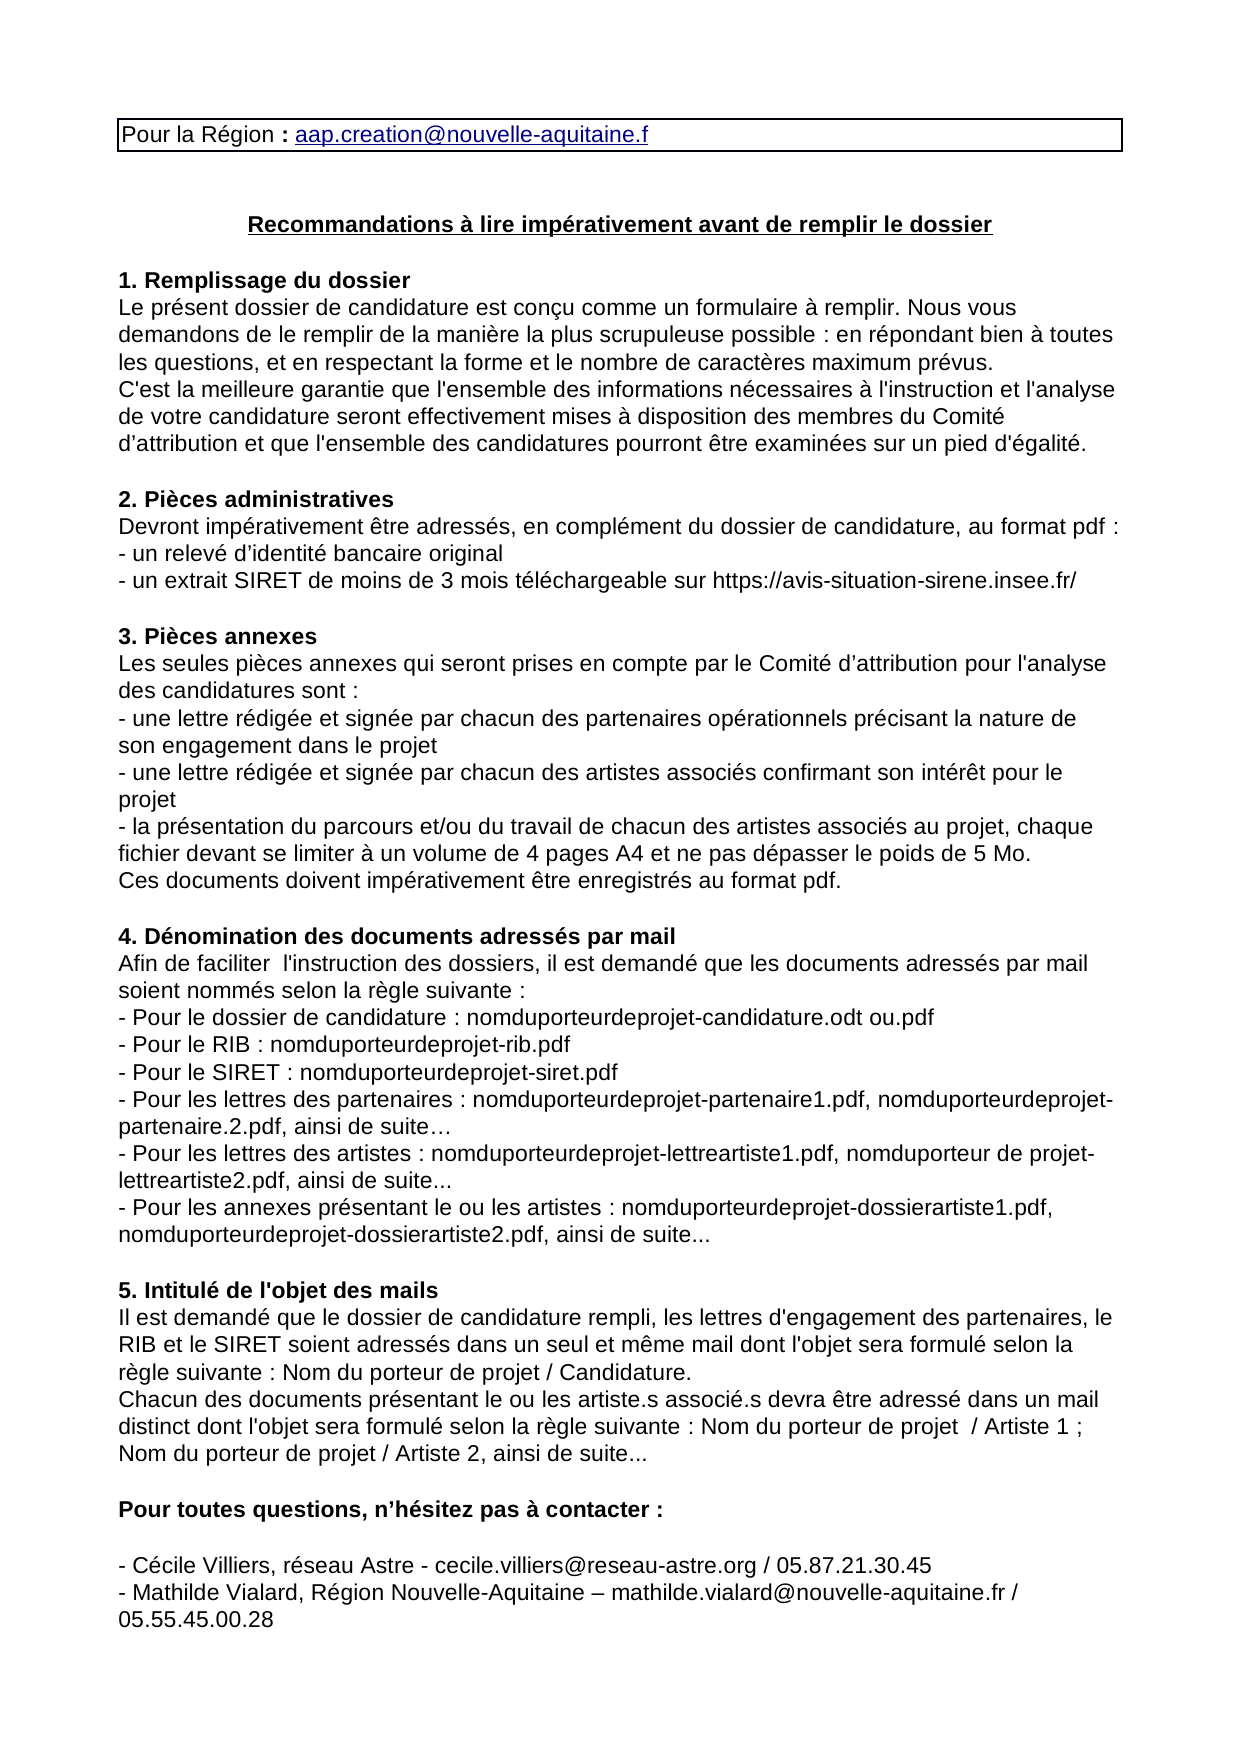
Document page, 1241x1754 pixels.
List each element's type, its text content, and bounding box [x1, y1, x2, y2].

text Recommandations à lire impérativement avant de remplir le dossier [118, 210, 1122, 237]
text C'est la meilleure garantie que l'ensemble des informations nécessaires à l'instruction et l'analyse de votre candidature seront effectivement mises à disposition des membres du Comité d’attribution et que l'ensemble des candidatures pourront être examinées sur un pied d'égalité. [118, 375, 1122, 456]
text 5. Intitulé de l'objet des mails [118, 1277, 1122, 1304]
text - Pour le dossier de candidature : nomduporteurdeprojet-candidature.odt ou.pdf [118, 1004, 1122, 1031]
text - Cécile Villiers, réseau Astre - cecile.villiers@reseau-astre.org / 05.87.21.30.45 - Mathilde Vialard, Région Nouvelle-Aquitaine – mathilde.vialard@nouvelle-aquitaine.fr / 05.55.45.00.28 [118, 1551, 1122, 1633]
text 4. Dénomination des documents adressés par mail [118, 922, 1122, 949]
text Il est demandé que le dossier de candidature rempli, les lettres d'engagement des partenaires, le RIB et le SIRET soient adressés dans un seul et même mail dont l'objet sera formulé selon la règle suivante : Nom du porteur de projet / Candidature. [118, 1304, 1122, 1385]
text Pour toutes questions, n’hésitez pas à contacter : [118, 1495, 1122, 1522]
text Les seules pièces annexes qui seront prises en compte par le Comité d’attribution pour l'analyse des candidatures sont : [118, 650, 1122, 704]
text Devront impérativement être adressés, en complément du dossier de candidature, au format pdf : [118, 512, 1122, 539]
text Chacun des documents présentant le ou les artiste.s associé.s devra être adressé dans un mail distinct dont l'objet sera formulé selon la règle suivante : Nom du porteur de projet / Artiste 1 ; Nom du porteur de projet / Artiste 2, ainsi de suite... [118, 1385, 1122, 1466]
text Afin de faciliter l'instruction des dossiers, il est demandé que les documents adressés par mail soient nommés selon la règle suivante : [118, 949, 1122, 1004]
text - une lettre rédigée et signée par chacun des partenaires opérationnels précisant la nature de son engagement dans le projet [118, 704, 1122, 758]
table_cell Pour la Région : aap.creation@nouvelle-aquitaine.f [119, 120, 1121, 150]
text Le présent dossier de candidature est conçu comme un formulaire à remplir. Nous vous demandons de le remplir de la manière la plus scrupuleuse possible : en répondant bien à toutes les questions, et en respectant la forme et le nombre de caractères maximum prévus. [118, 294, 1122, 375]
text - Pour les lettres des partenaires : nomduporteurdeprojet-partenaire1.pdf, nomduporteurdeprojet-partenaire.2.pdf, ainsi de suite… [118, 1085, 1122, 1139]
text - la présentation du parcours et/ou du travail de chacun des artistes associés au projet, chaque fichier devant se limiter à un volume de 4 pages A4 et ne pas dépasser le poids de 5 Mo. [118, 812, 1122, 866]
text Ces documents doivent impérativement être enregistrés au format pdf. [118, 866, 1122, 893]
text 1. Remplissage du dossier [118, 267, 1122, 294]
text - Pour le RIB : nomduporteurdeprojet-rib.pdf [118, 1031, 1122, 1058]
text - une lettre rédigée et signée par chacun des artistes associés confirmant son intérêt pour le projet [118, 758, 1122, 812]
text 3. Pièces annexes [118, 623, 1122, 650]
text 2. Pièces administratives [118, 485, 1122, 512]
text - Pour les lettres des artistes : nomduporteurdeprojet-lettreartiste1.pdf, nomduporteur de projet-lettreartiste2.pdf, ainsi de suite... [118, 1139, 1122, 1193]
text - un extrait SIRET de moins de 3 mois téléchargeable sur https://avis-situation-sirene.insee.fr/ [118, 566, 1122, 593]
text - un relevé d’identité bancaire original [118, 539, 1122, 566]
text - Pour le SIRET : nomduporteurdeprojet-siret.pdf [118, 1058, 1122, 1085]
text - Pour les annexes présentant le ou les artistes : nomduporteurdeprojet-dossierartiste1.pdf, nomduporteurdeprojet-dossierartiste2.pdf, ainsi de suite... [118, 1193, 1122, 1247]
